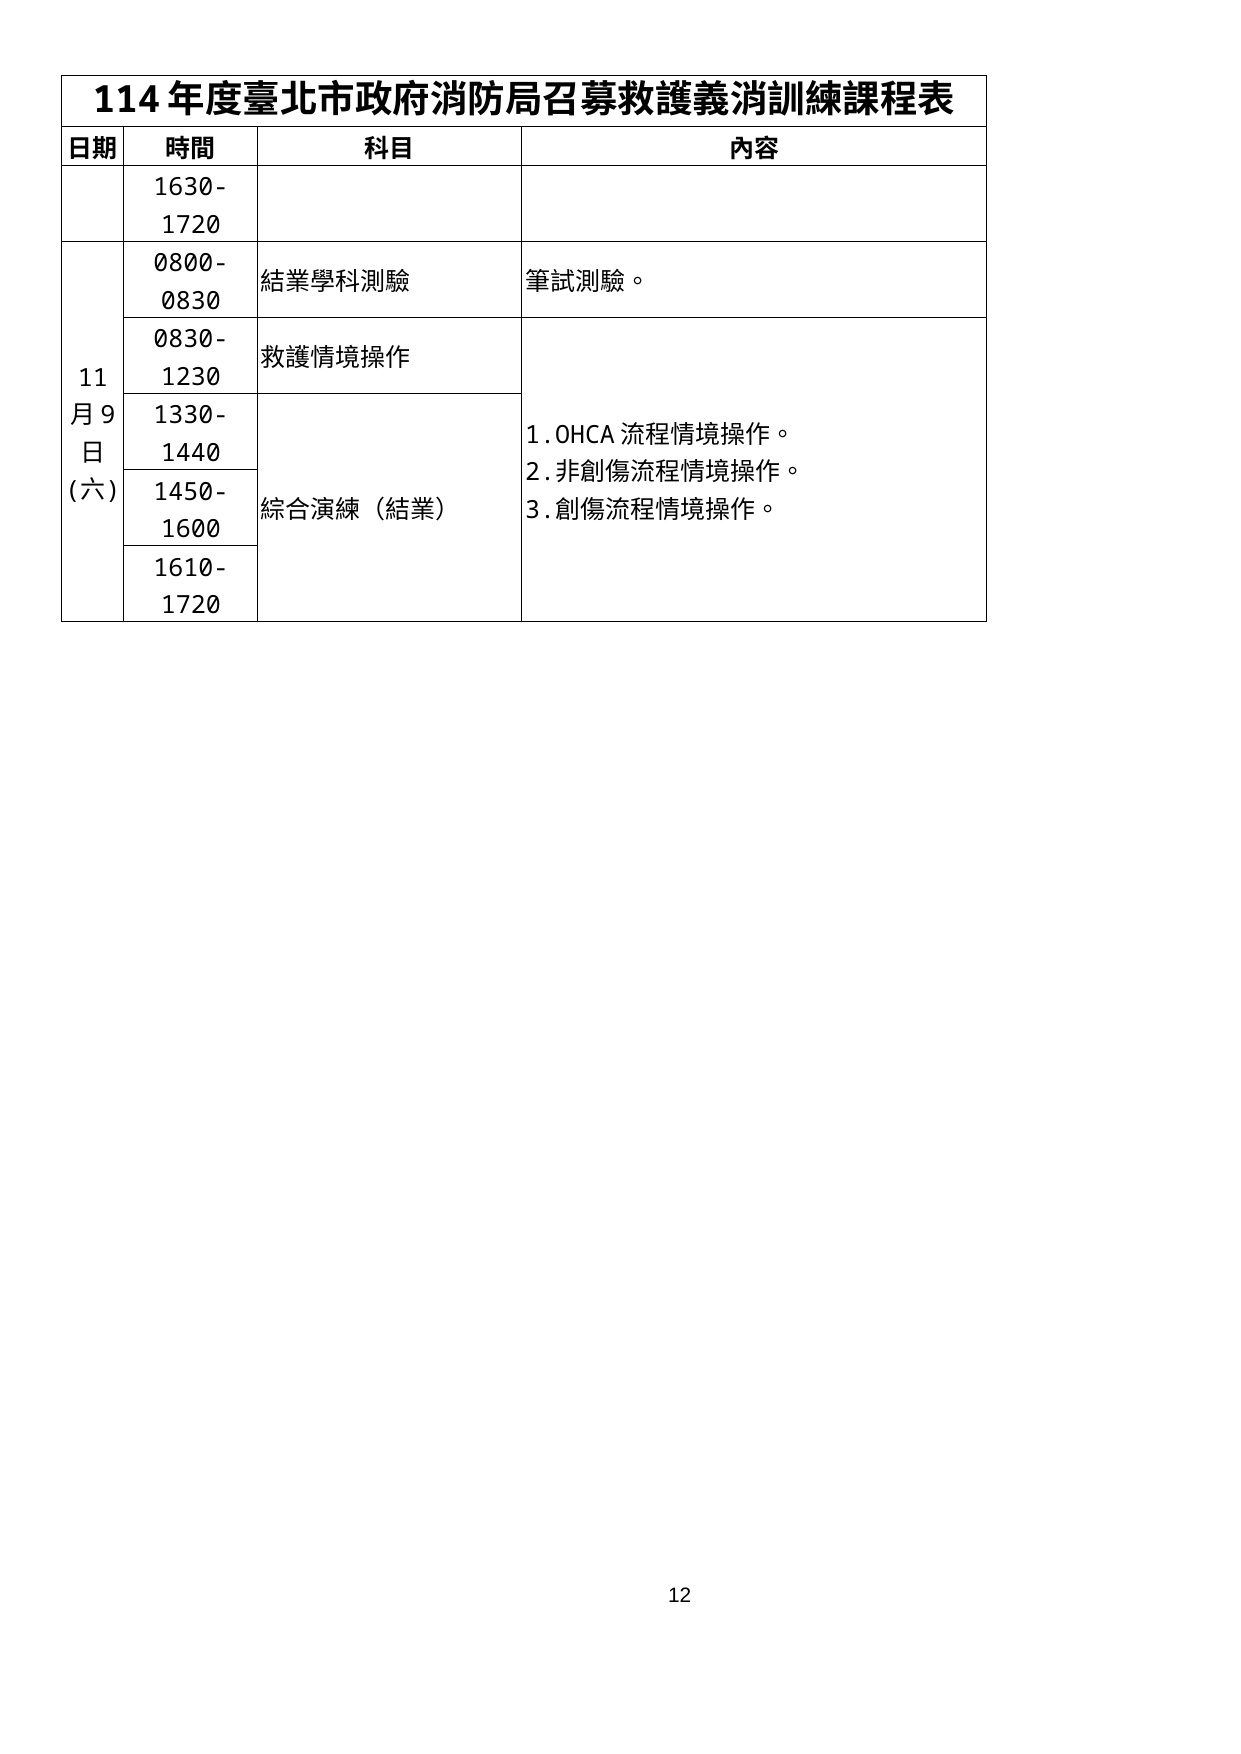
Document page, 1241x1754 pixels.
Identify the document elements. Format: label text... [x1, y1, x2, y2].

table_cell [522, 166, 986, 241]
table_cell 1.OHCA流程情境操作。 2.非創傷流程情境操作。 3.創傷流程情境操作。 [522, 318, 986, 621]
table_cell 結業學科測驗 [258, 242, 521, 317]
table_cell 11月9日 (六) [62, 242, 123, 621]
table_cell [258, 166, 521, 241]
table_cell 0830-1230 [124, 318, 257, 393]
table_cell 1450-1600 [124, 470, 257, 545]
table_cell 科目 [258, 127, 521, 165]
table_cell 綜合演練（結業） [258, 394, 521, 621]
table_cell 日期 [62, 127, 123, 165]
table_cell 時間 [124, 127, 257, 165]
table_cell [62, 166, 123, 241]
table_cell 救護情境操作 [258, 318, 521, 393]
table_cell 1630-1720 [124, 166, 257, 241]
table_cell 0800-0830 [124, 242, 257, 317]
table_cell 1610-1720 [124, 546, 257, 621]
table_cell 內容 [522, 127, 986, 165]
table_cell 筆試測驗。 [522, 242, 986, 317]
table_cell 1330-1440 [124, 394, 257, 469]
table_header 114年度臺北市政府消防局召募救護義消訓練課程表 [62, 76, 986, 126]
